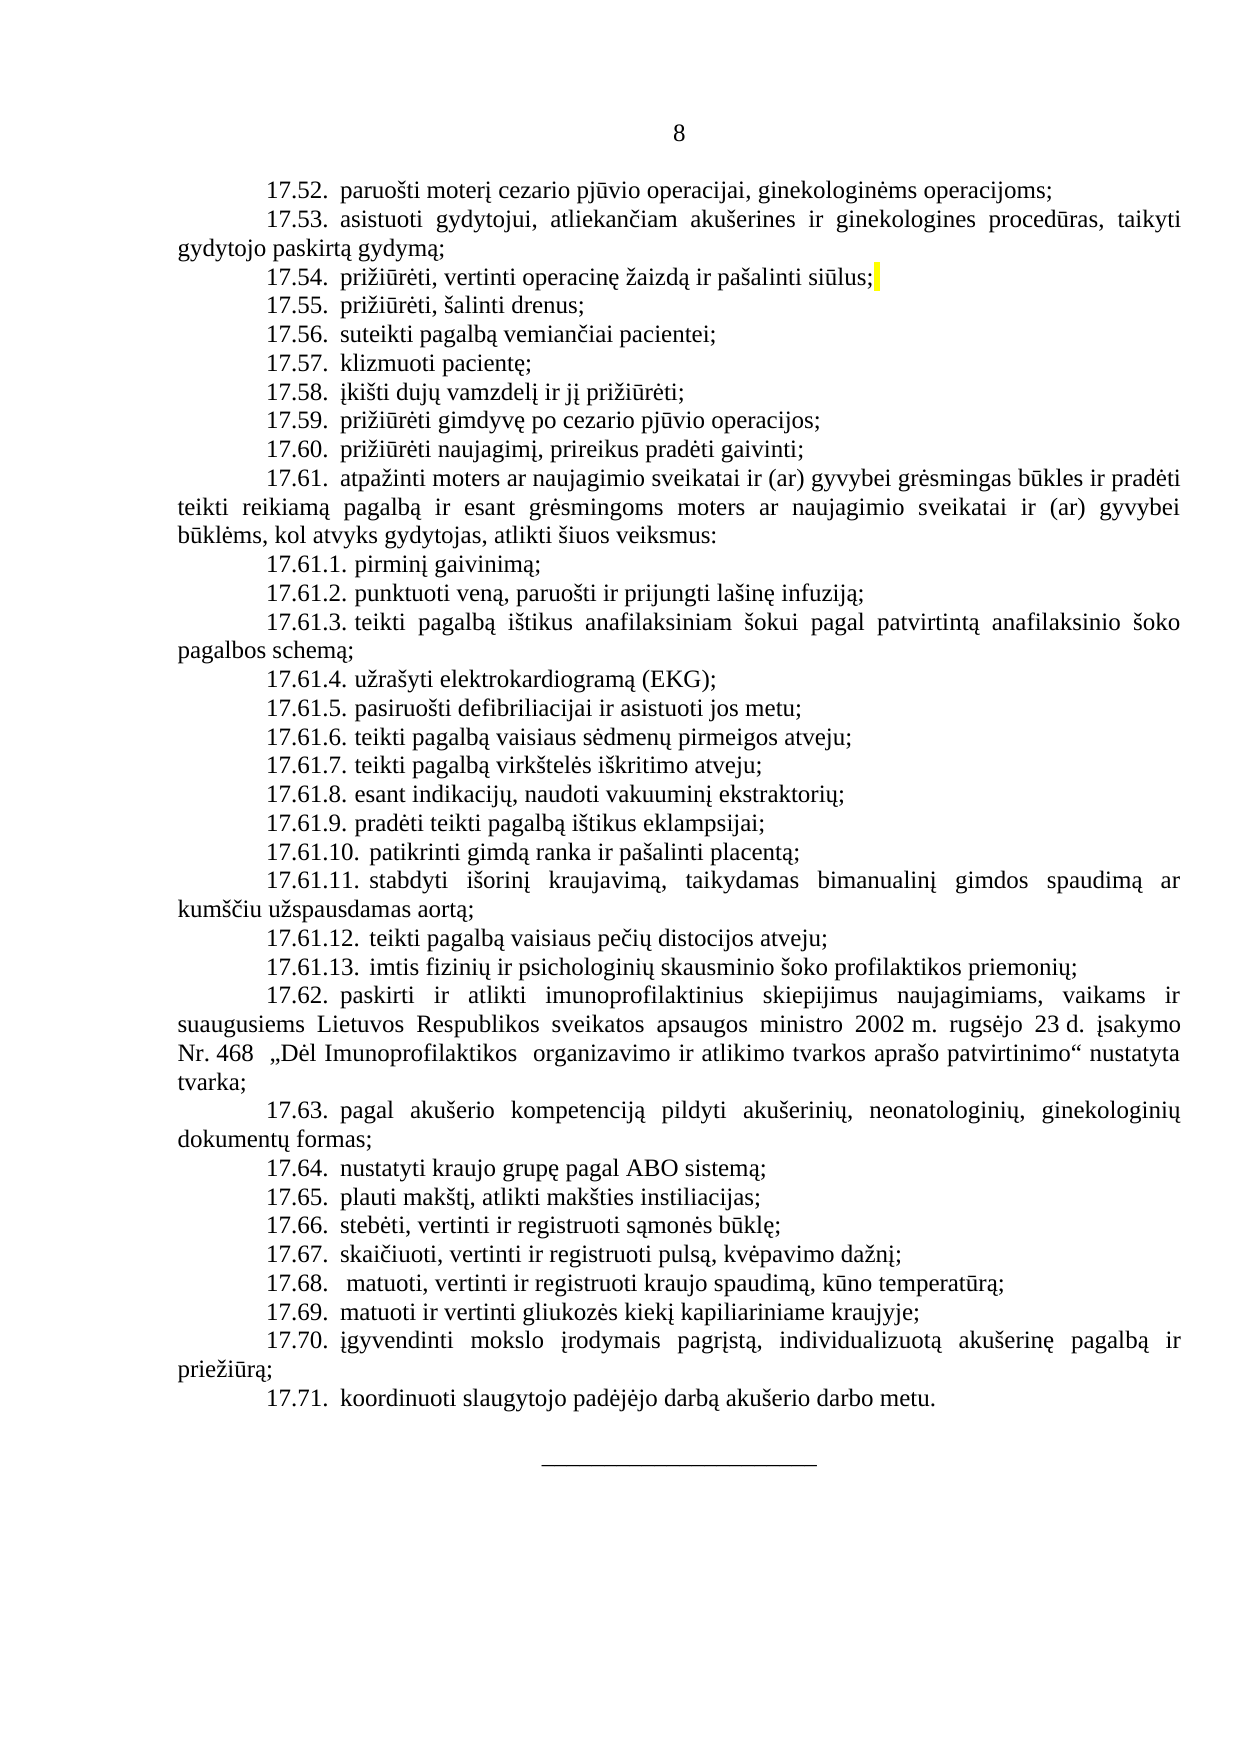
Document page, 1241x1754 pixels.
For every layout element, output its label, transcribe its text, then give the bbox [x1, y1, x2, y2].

text 17.64. nustatyti kraujo grupę pagal ABO sistemą; [177, 1153, 1181, 1182]
text 17.66. stebėti, vertinti ir registruoti sąmonės būklę; [177, 1211, 1181, 1239]
text 17.68. matuoti, vertinti ir registruoti kraujo spaudimą, kūno temperatūrą; [177, 1268, 1181, 1297]
text 17.65. plauti makštį, atlikti makšties instiliacijas; [177, 1182, 1181, 1211]
text 17.56. suteikti pagalbą vemiančiai pacientei; [177, 319, 1181, 348]
text 17.61.4. užrašyti elektrokardiogramą (EKG); [177, 664, 1181, 693]
text 17.61.8. esant indikacijų, naudoti vakuuminį ekstraktorių; [177, 779, 1181, 808]
text 17.67. skaičiuoti, vertinti ir registruoti pulsą, kvėpavimo dažnį; [177, 1239, 1181, 1268]
text 17.53. asistuoti gydytojui, atliekančiam akušerines ir ginekologines procedūras, taikyti gydytojo paskirtą gydymą; [177, 204, 1181, 262]
text 17.61.6. teikti pagalbą vaisiaus sėdmenų pirmeigos atveju; [177, 722, 1181, 751]
text 17.58. įkišti dujų vamzdelį ir jį prižiūrėti; [177, 377, 1181, 406]
text 17.59. prižiūrėti gimdyvę po cezario pjūvio operacijos; [177, 406, 1181, 434]
text 17.55. prižiūrėti, šalinti drenus; [177, 291, 1181, 319]
text 17.61.7. teikti pagalbą virkštelės iškritimo atveju; [177, 751, 1181, 779]
text 17.61. atpažinti moters ar naujagimio sveikatai ir (ar) gyvybei grėsmingas būkles ir pradėti teikti reikiamą pagalbą ir esant grėsmingoms moters ar naujagimio sveikatai ir (ar) gyvybei būklėms, kol atvyks gydytojas, atlikti šiuos veiksmus: [177, 463, 1181, 549]
text 17.54. prižiūrėti, vertinti operacinę žaizdą ir pašalinti siūlus; [177, 262, 1181, 291]
text 17.61.9. pradėti teikti pagalbą ištikus eklampsijai; [177, 808, 1181, 837]
text 17.61.11. stabdyti išorinį kraujavimą, taikydamas bimanualinį gimdos spaudimą ar kumščiu užspausdamas aortą; [177, 866, 1181, 923]
text 17.63. pagal akušerio kompetenciją pildyti akušerinių, neonatologinių, ginekologinių dokumentų formas; [177, 1096, 1181, 1153]
text 17.71. koordinuoti slaugytojo padėjėjo darbą akušerio darbo metu. [266, 1383, 1181, 1412]
text 17.69. matuoti ir vertinti gliukozės kiekį kapiliariniame kraujyje; [177, 1297, 1181, 1326]
text 17.62. paskirti ir atlikti imunoprofilaktinius skiepijimus naujagimiams, vaikams ir suaugusiems Lietuvos Respublikos sveikatos apsaugos ministro 2002 m. rugsėjo 23 d. įsakymo Nr. 468 „Dėl Imunoprofilaktikos organizavimo ir atlikimo tvarkos aprašo patvirtinimo“ nustatyta tvarka; [177, 981, 1181, 1096]
text 17.70. įgyvendinti mokslo įrodymais pagrįstą, individualizuotą akušerinę pagalbą ir priežiūrą; [177, 1326, 1181, 1383]
text 17.61.3. teikti pagalbą ištikus anafilaksiniam šokui pagal patvirtintą anafilaksinio šoko pagalbos schemą; [177, 607, 1181, 664]
text 17.57. klizmuoti pacientę; [177, 348, 1181, 377]
text 17.61.12. teikti pagalbą vaisiaus pečių distocijos atveju; [177, 923, 1181, 952]
text 17.61.1. pirminį gaivinimą; [266, 549, 1181, 578]
text 17.61.2. punktuoti veną, paruošti ir prijungti lašinę infuziją; [177, 578, 1181, 607]
text ______________________ [177, 1441, 1181, 1469]
text 17.52. paruošti moterį cezario pjūvio operacijai, ginekologinėms operacijoms; [177, 176, 1181, 204]
text 17.60. prižiūrėti naujagimį, prireikus pradėti gaivinti; [177, 434, 1181, 463]
text 17.61.13. imtis fizinių ir psichologinių skausminio šoko profilaktikos priemonių; [177, 952, 1181, 981]
text 17.61.5. pasiruošti defibriliacijai ir asistuoti jos metu; [177, 693, 1181, 722]
text 17.61.10. patikrinti gimdą ranka ir pašalinti placentą; [177, 837, 1181, 866]
